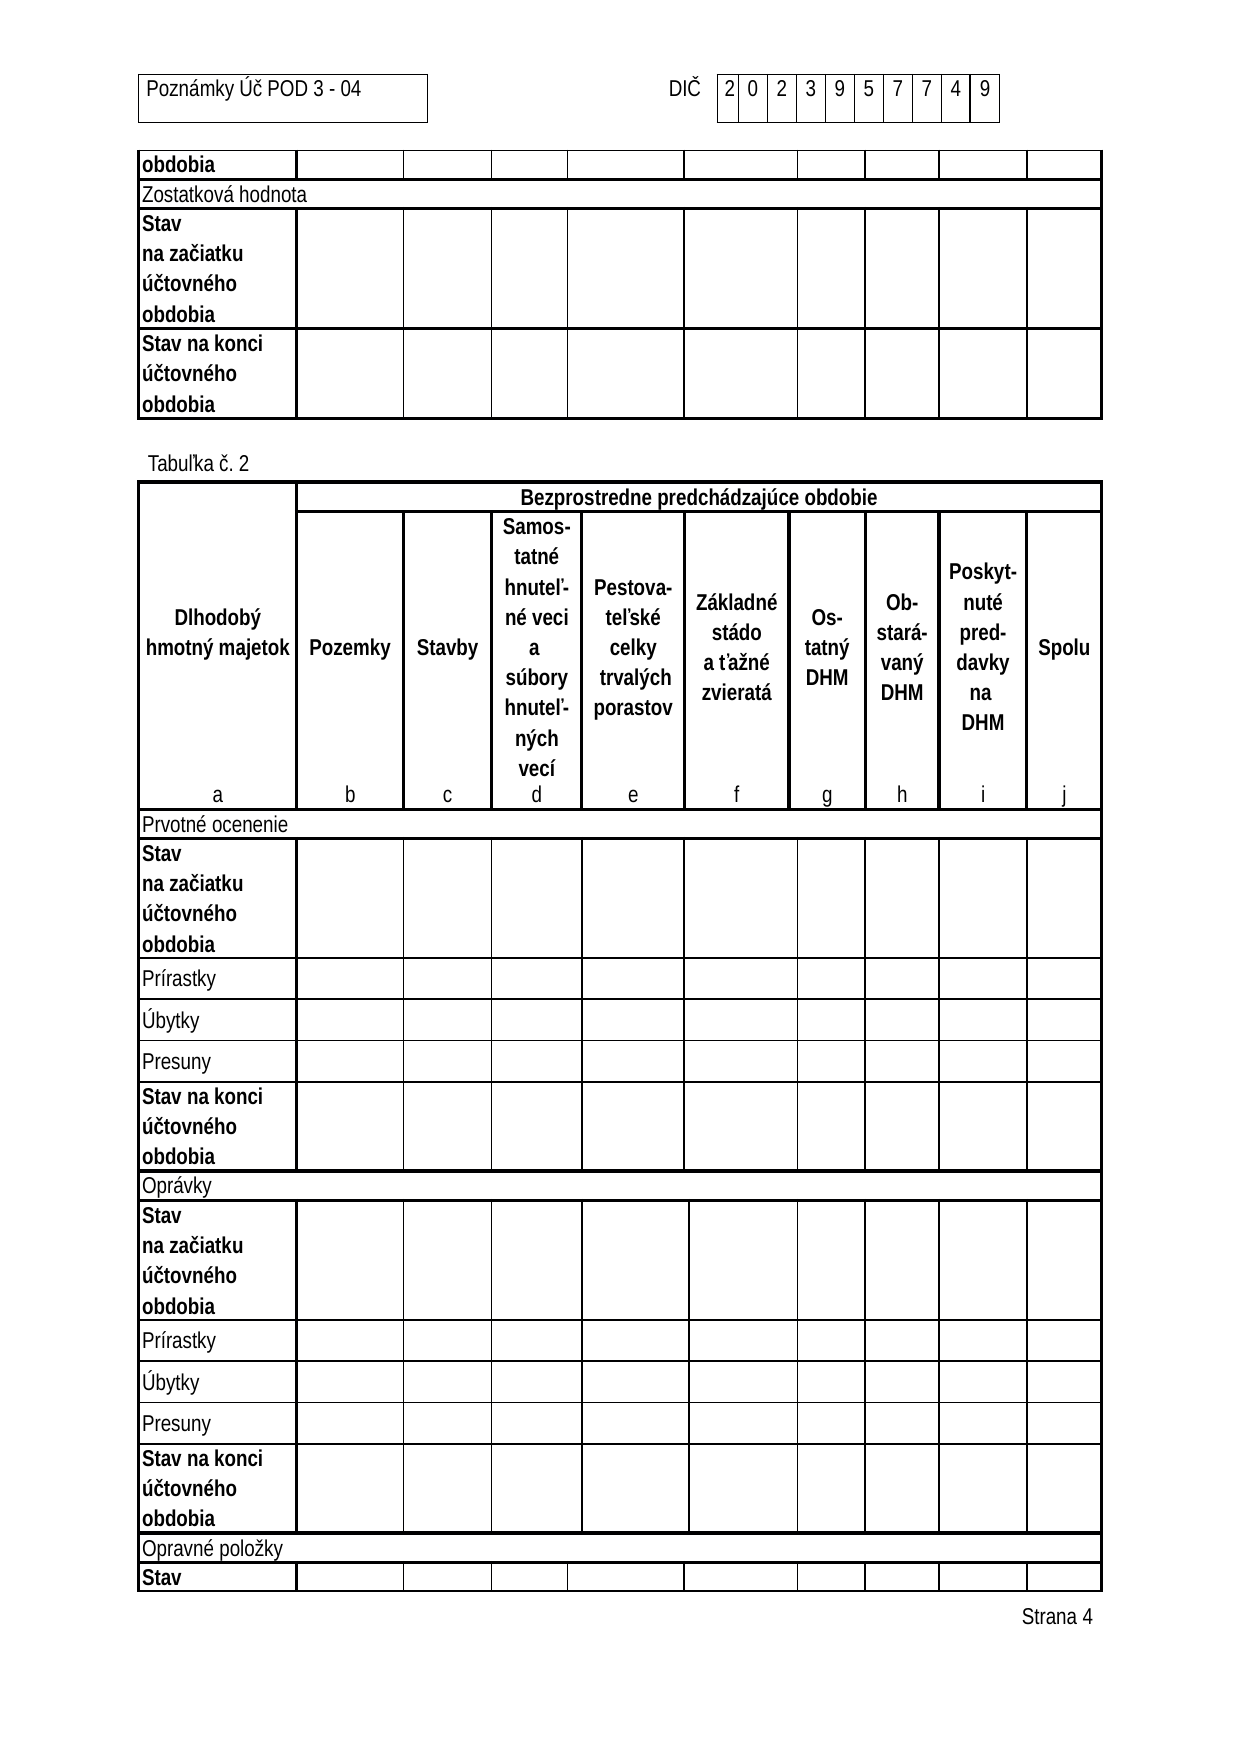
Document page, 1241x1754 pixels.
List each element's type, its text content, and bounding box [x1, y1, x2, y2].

table_cell [798, 840, 864, 957]
table_cell [798, 330, 864, 417]
table_cell [1028, 1321, 1100, 1360]
table_cell [940, 1083, 1026, 1169]
table_cell [1028, 1362, 1100, 1402]
table_cell [798, 1083, 864, 1169]
table_cell [798, 1564, 864, 1590]
table_cell [492, 330, 567, 417]
table_cell [866, 840, 938, 957]
table_cell [940, 210, 1026, 327]
table_cell [583, 1000, 683, 1040]
table_cell [866, 151, 938, 177]
table_cell [1028, 1403, 1100, 1443]
table_cell [798, 210, 864, 327]
table_cell [685, 1041, 797, 1081]
table_cell [492, 1362, 581, 1402]
table_cell [685, 330, 797, 417]
table_cell [940, 959, 1026, 998]
table_cell Ob-stará-vaný DHM [867, 513, 937, 781]
table_cell [404, 330, 491, 417]
table_cell [1028, 1564, 1100, 1590]
table_cell [492, 1403, 581, 1443]
table_cell [492, 1000, 581, 1040]
table_cell [866, 210, 938, 327]
table_cell [798, 1041, 864, 1081]
table_cell [583, 1041, 683, 1081]
table_cell [492, 1041, 581, 1081]
table_cell [298, 1000, 403, 1040]
table_cell i [941, 781, 1025, 807]
table_cell [1028, 959, 1100, 998]
table_cell [583, 840, 683, 957]
table_cell f [686, 781, 787, 807]
table_cell Stav na začiatku účtovného obdobia [140, 840, 295, 957]
table_cell Stav na začiatku účtovného obdobia [140, 210, 295, 327]
table_cell [1028, 1041, 1100, 1081]
table_cell [298, 1083, 403, 1169]
table_cell [404, 1321, 491, 1360]
table_cell [866, 1564, 938, 1590]
table_cell [866, 1445, 938, 1531]
table_cell [690, 1445, 797, 1531]
table_cell Poskyt-nuté pred-davky na DHM [941, 513, 1025, 781]
table_cell [492, 840, 581, 957]
table_cell [866, 959, 938, 998]
table_cell [798, 1321, 864, 1360]
table_cell e [583, 781, 683, 807]
table_cell j [1028, 781, 1100, 807]
table_cell [583, 959, 683, 998]
table_cell [798, 959, 864, 998]
table_cell Presuny [140, 1403, 295, 1443]
table_cell [685, 1564, 797, 1590]
table_cell [404, 840, 491, 957]
table_cell [866, 1362, 938, 1402]
table_cell [583, 1202, 688, 1319]
table_cell [798, 1000, 864, 1040]
table_cell [492, 210, 567, 327]
table_cell Os-tatný DHM [791, 513, 864, 781]
table_cell [1028, 1445, 1100, 1531]
table_cell [298, 1445, 403, 1531]
table_cell Prírastky [140, 1321, 295, 1360]
table_cell [798, 1362, 864, 1402]
table_cell [404, 959, 491, 998]
table_cell [583, 1083, 683, 1169]
table_cell [1028, 151, 1100, 177]
table_cell [866, 330, 938, 417]
table_cell [685, 1000, 797, 1040]
table_cell [298, 1564, 403, 1590]
table_cell [798, 151, 864, 177]
table_cell [583, 1362, 688, 1402]
table_cell [690, 1202, 797, 1319]
table_cell [685, 210, 797, 327]
table_cell [298, 151, 403, 177]
table_cell Úbytky [140, 1000, 295, 1040]
table_cell [404, 210, 491, 327]
table_cell [404, 1445, 491, 1531]
table_cell c [405, 781, 490, 807]
table_cell Presuny [140, 1041, 295, 1081]
table_cell Prírastky [140, 959, 295, 998]
table_header Bezprostredne predchádzajúce obdobie [298, 484, 1100, 510]
table_cell [690, 1321, 797, 1360]
table_cell [568, 151, 683, 177]
table_cell [940, 1362, 1026, 1402]
table_cell [1028, 330, 1100, 417]
table_cell [940, 1202, 1026, 1319]
table_cell [404, 1041, 491, 1081]
table_cell [298, 210, 403, 327]
table_cell Pestova-teľské celky trvalých porastov [583, 513, 683, 781]
table_cell [492, 1564, 567, 1590]
table_cell [583, 1321, 688, 1360]
table_cell [940, 1564, 1026, 1590]
table_cell [1028, 210, 1100, 327]
table_cell [298, 959, 403, 998]
table_cell [404, 1083, 491, 1169]
text Tabuľka č. 2 [148, 450, 1093, 477]
table_cell [866, 1403, 938, 1443]
table_cell [492, 1083, 581, 1169]
table_cell Samos-tatné hnuteľ-né veci a súbory hnuteľ-ných vecí [493, 513, 580, 781]
table_cell [1028, 840, 1100, 957]
table_cell [568, 330, 683, 417]
table_cell [298, 1321, 403, 1360]
table_cell [298, 1202, 403, 1319]
table_cell [866, 1041, 938, 1081]
table_cell Opravné položky [140, 1535, 1100, 1561]
table_cell [866, 1202, 938, 1319]
table_cell d [493, 781, 580, 807]
table_cell [798, 1445, 864, 1531]
table_cell [298, 1362, 403, 1402]
table_cell Pozemky [298, 513, 402, 781]
table_cell [685, 959, 797, 998]
table_cell Stav [140, 1564, 295, 1590]
table_cell Zostatková hodnota [140, 181, 1100, 207]
table_cell [940, 1445, 1026, 1531]
table_cell Oprávky [140, 1173, 1100, 1199]
table_cell [1028, 1000, 1100, 1040]
table_cell [940, 840, 1026, 957]
table_cell [298, 840, 403, 957]
table_cell Prvotné ocenenie [140, 811, 1100, 837]
table_cell [690, 1362, 797, 1402]
table_cell [492, 1321, 581, 1360]
table_cell [568, 1564, 683, 1590]
table_cell [685, 151, 797, 177]
table_cell [568, 210, 683, 327]
table_cell [940, 1321, 1026, 1360]
table_cell [798, 1202, 864, 1319]
table_cell [492, 1445, 581, 1531]
table_cell a [140, 781, 295, 807]
table_cell [404, 1564, 491, 1590]
table_cell Stavby [405, 513, 490, 781]
table_cell [404, 1000, 491, 1040]
table_cell g [791, 781, 864, 807]
table_cell h [867, 781, 937, 807]
table_header Dlhodobý hmotný majetok [140, 484, 295, 781]
table_cell [404, 1202, 491, 1319]
table_cell [298, 1403, 403, 1443]
table_cell [866, 1083, 938, 1169]
table_cell [583, 1403, 688, 1443]
table_cell [492, 959, 581, 998]
table_cell obdobia [140, 151, 295, 177]
table_cell Stav na konci účtovného obdobia [140, 1083, 295, 1169]
table_cell [685, 840, 797, 957]
table_cell [298, 330, 403, 417]
table_cell Spolu [1028, 513, 1100, 781]
table_cell Stav na konci účtovného obdobia [140, 330, 295, 417]
table_cell Základné stádo a ťažné zvieratá [686, 513, 787, 781]
table_cell [404, 1362, 491, 1402]
table_cell [492, 1202, 581, 1319]
table_cell [685, 1083, 797, 1169]
table_cell [404, 1403, 491, 1443]
table_cell [866, 1321, 938, 1360]
table_cell Stav na konci účtovného obdobia [140, 1445, 295, 1531]
table_cell [940, 330, 1026, 417]
table_cell [940, 1000, 1026, 1040]
table_cell [940, 151, 1026, 177]
table_cell [492, 151, 567, 177]
table_cell [798, 1403, 864, 1443]
table_cell [1028, 1202, 1100, 1319]
table_cell Stav na začiatku účtovného obdobia [140, 1202, 295, 1319]
table_cell b [298, 781, 402, 807]
table_cell [940, 1041, 1026, 1081]
table_cell [940, 1403, 1026, 1443]
table_cell [866, 1000, 938, 1040]
table_cell [298, 1041, 403, 1081]
table_cell Úbytky [140, 1362, 295, 1402]
table_cell [690, 1403, 797, 1443]
table_cell [583, 1445, 688, 1531]
table_cell [1028, 1083, 1100, 1169]
table_cell [404, 151, 491, 177]
